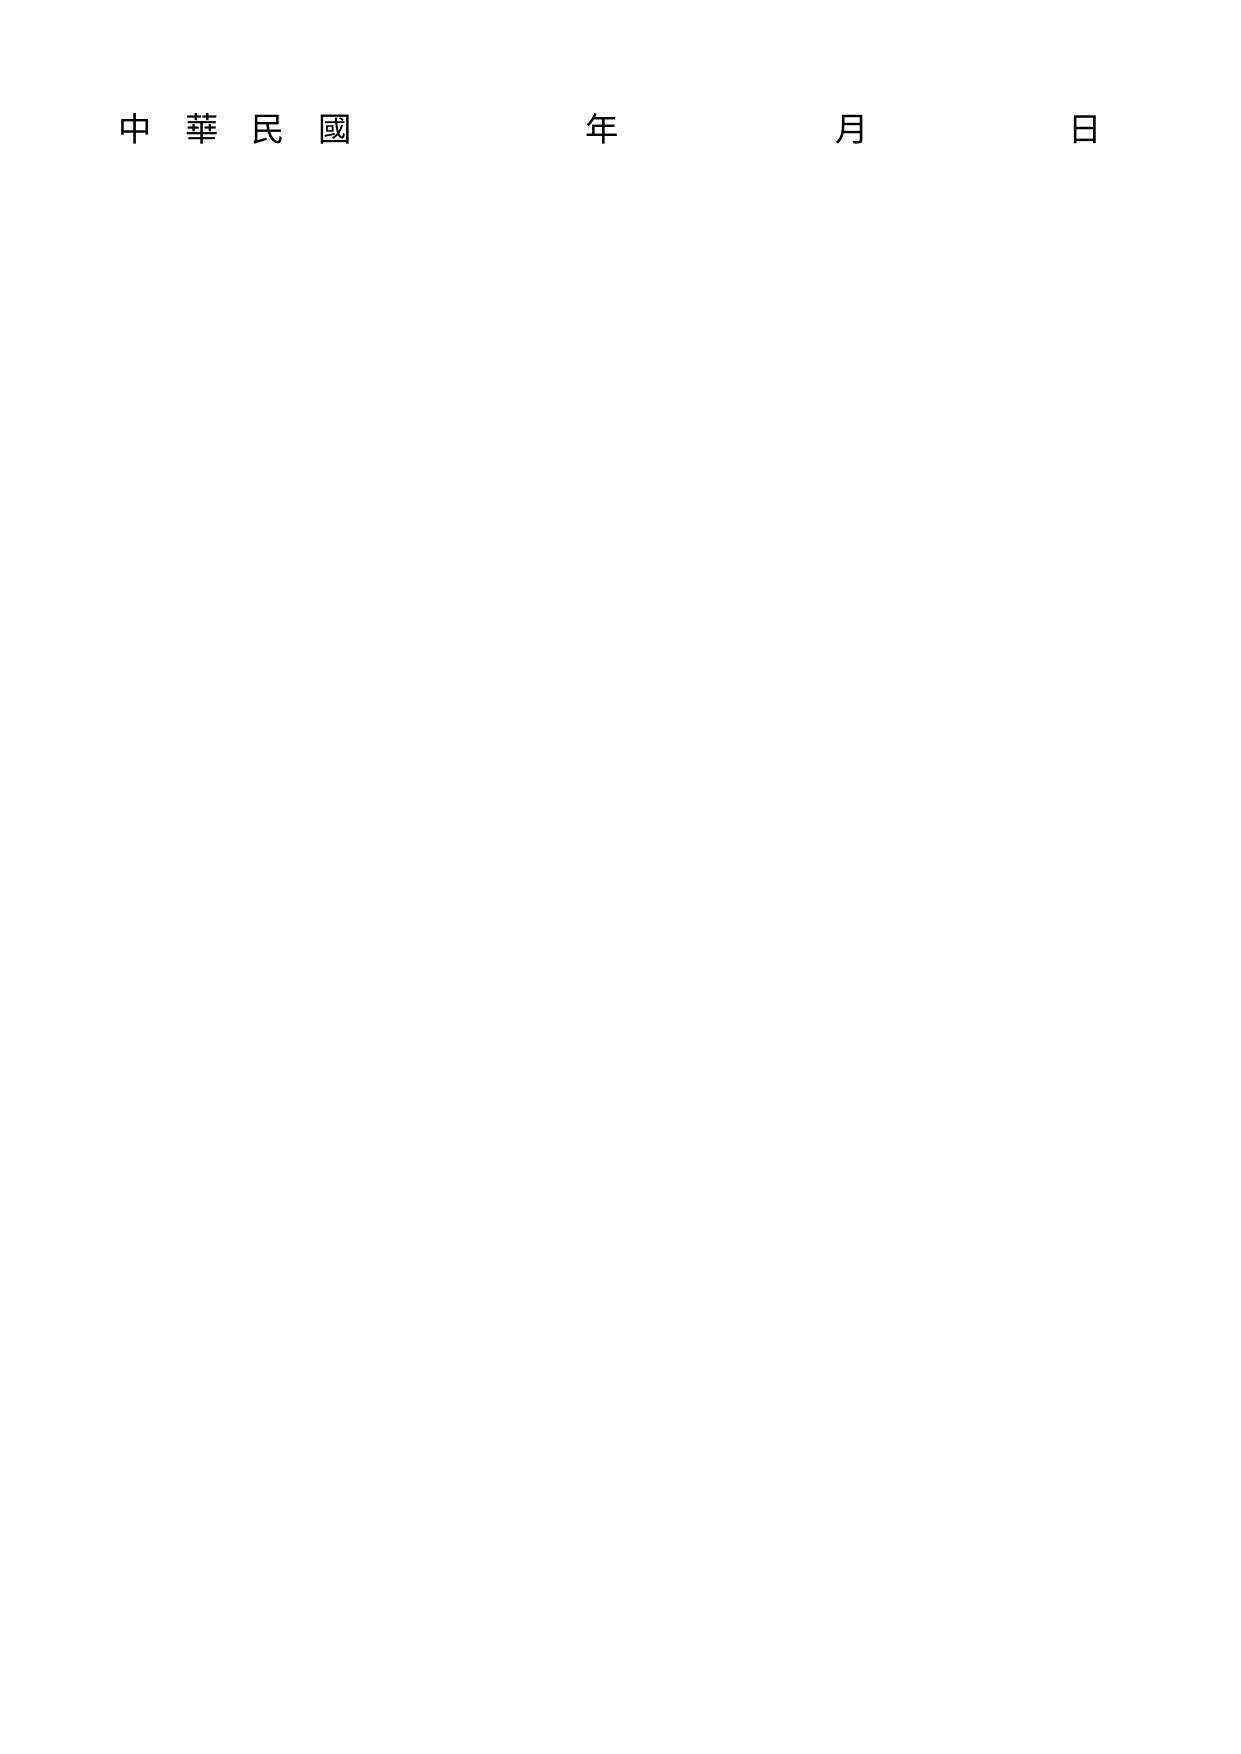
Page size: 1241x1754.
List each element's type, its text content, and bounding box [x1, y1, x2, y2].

text 中 華 民 國 年 月 日 [118, 89, 1122, 164]
